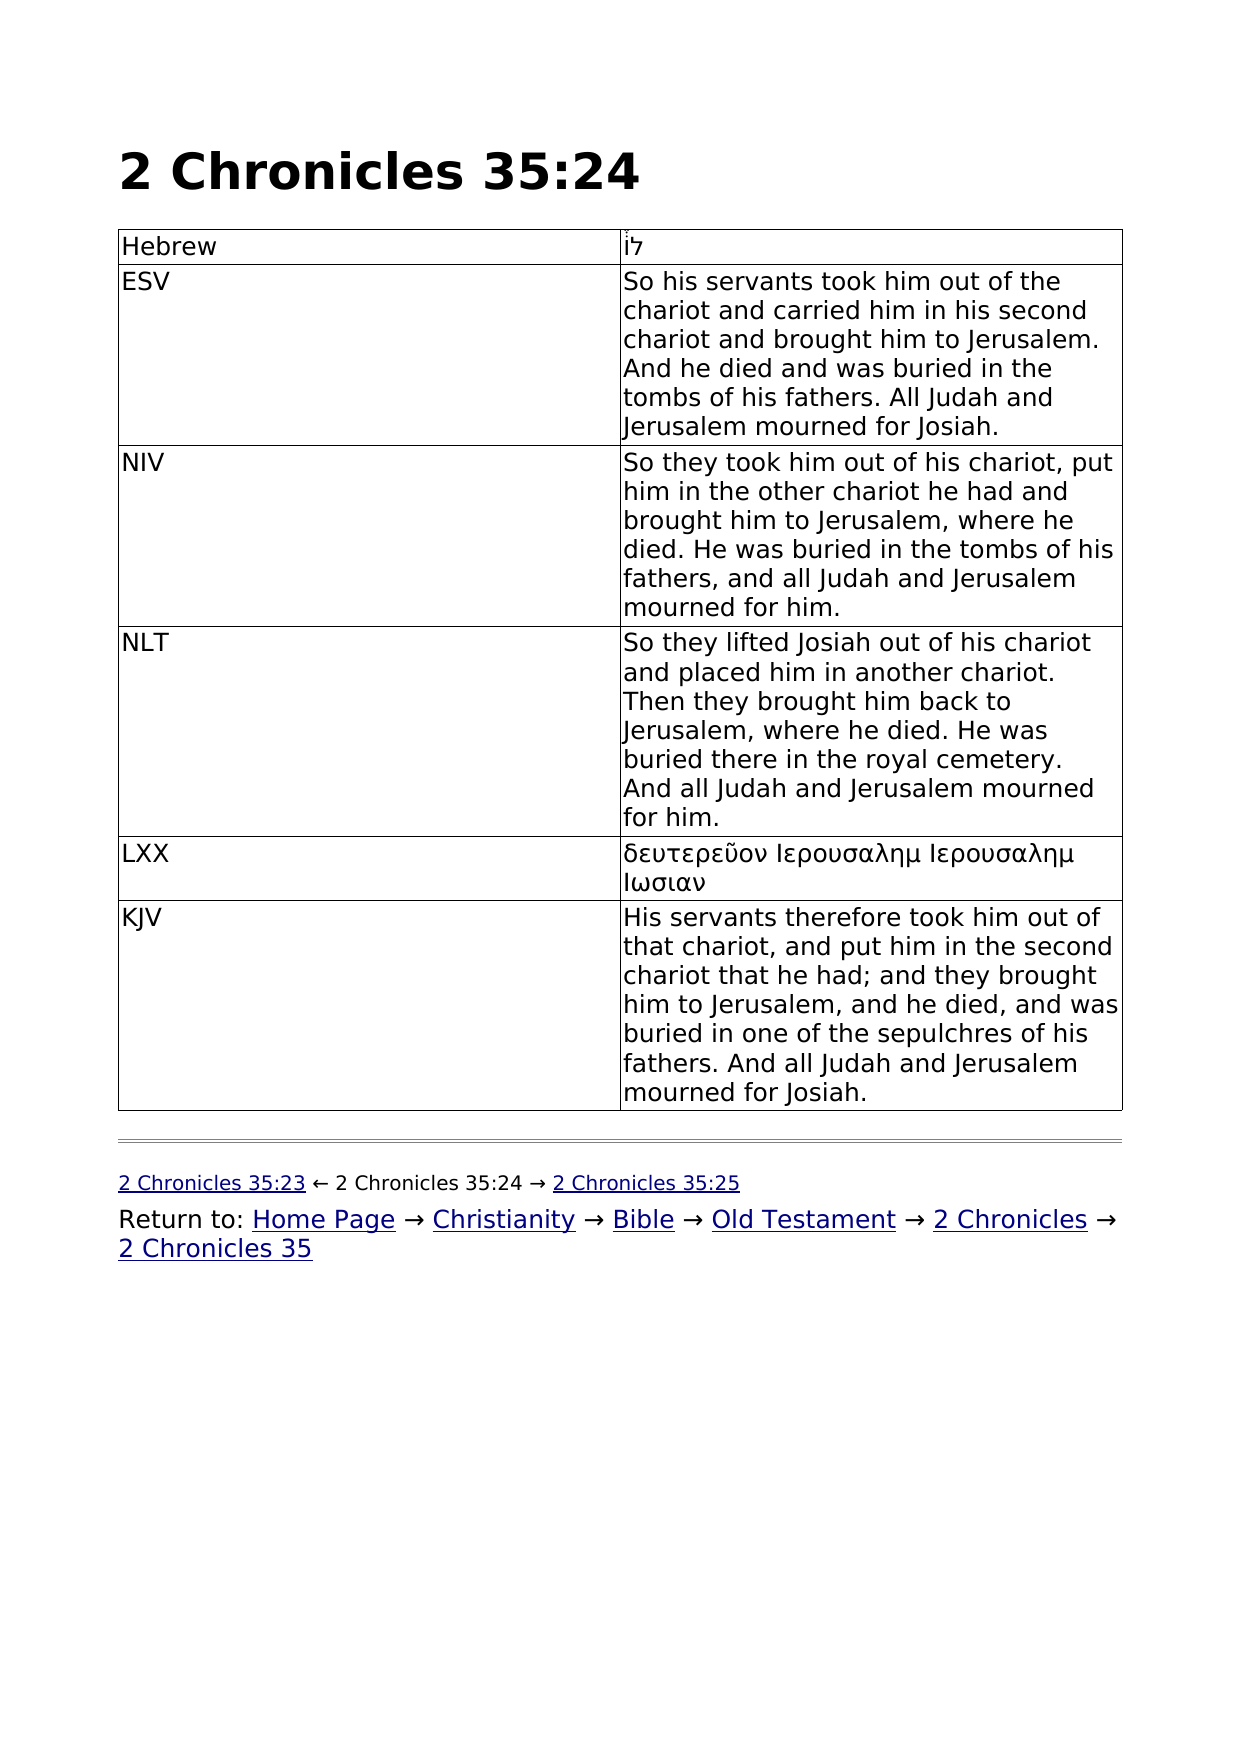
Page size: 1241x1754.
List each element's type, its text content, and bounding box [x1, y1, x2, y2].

table_cell δευτερεῦον Ιερουσαλημ Ιερουσαλημ Ιωσιαν [621, 837, 1122, 900]
table_cell KJV [119, 901, 620, 1110]
text Return to: Home Page → Christianity → Bible → Old Testament → 2 Chronicles → 2 Chronicles 35 [118, 1205, 1122, 1264]
table_cell NIV [119, 446, 620, 626]
table_cell So they took him out of his chariot, put him in the other chariot he had and brought him to Jerusalem, where he died. He was buried in the tombs of his fathers, and all Judah and Jerusalem mourned for him. [621, 446, 1122, 626]
table_cell ESV [119, 265, 620, 445]
subtitle 2 Chronicles 35:24 [118, 143, 1122, 201]
table_cell So his servants took him out of the chariot and carried him in his second chariot and brought him to Jerusalem. And he died and was buried in the tombs of his fathers. All Judah and Jerusalem mourned for Josiah. [621, 265, 1122, 445]
table_cell So they lifted Josiah out of his chariot and placed him in another chariot. Then they brought him back to Jerusalem, where he died. He was buried there in the royal cemetery. And all Judah and Jerusalem mourned for him. [621, 627, 1122, 836]
table_header לוֹ֒ [621, 230, 1122, 264]
table_cell NLT [119, 627, 620, 836]
table_cell His servants therefore took him out of that chariot, and put him in the second chariot that he had; and they brought him to Jerusalem, and he died, and was buried in one of the sepulchres of his fathers. And all Judah and Jerusalem mourned for Josiah. [621, 901, 1122, 1110]
text 2 Chronicles 35:23 ← 2 Chronicles 35:24 → 2 Chronicles 35:25 [118, 1171, 1122, 1205]
table_cell LXX [119, 837, 620, 900]
table_header Hebrew [119, 230, 620, 264]
